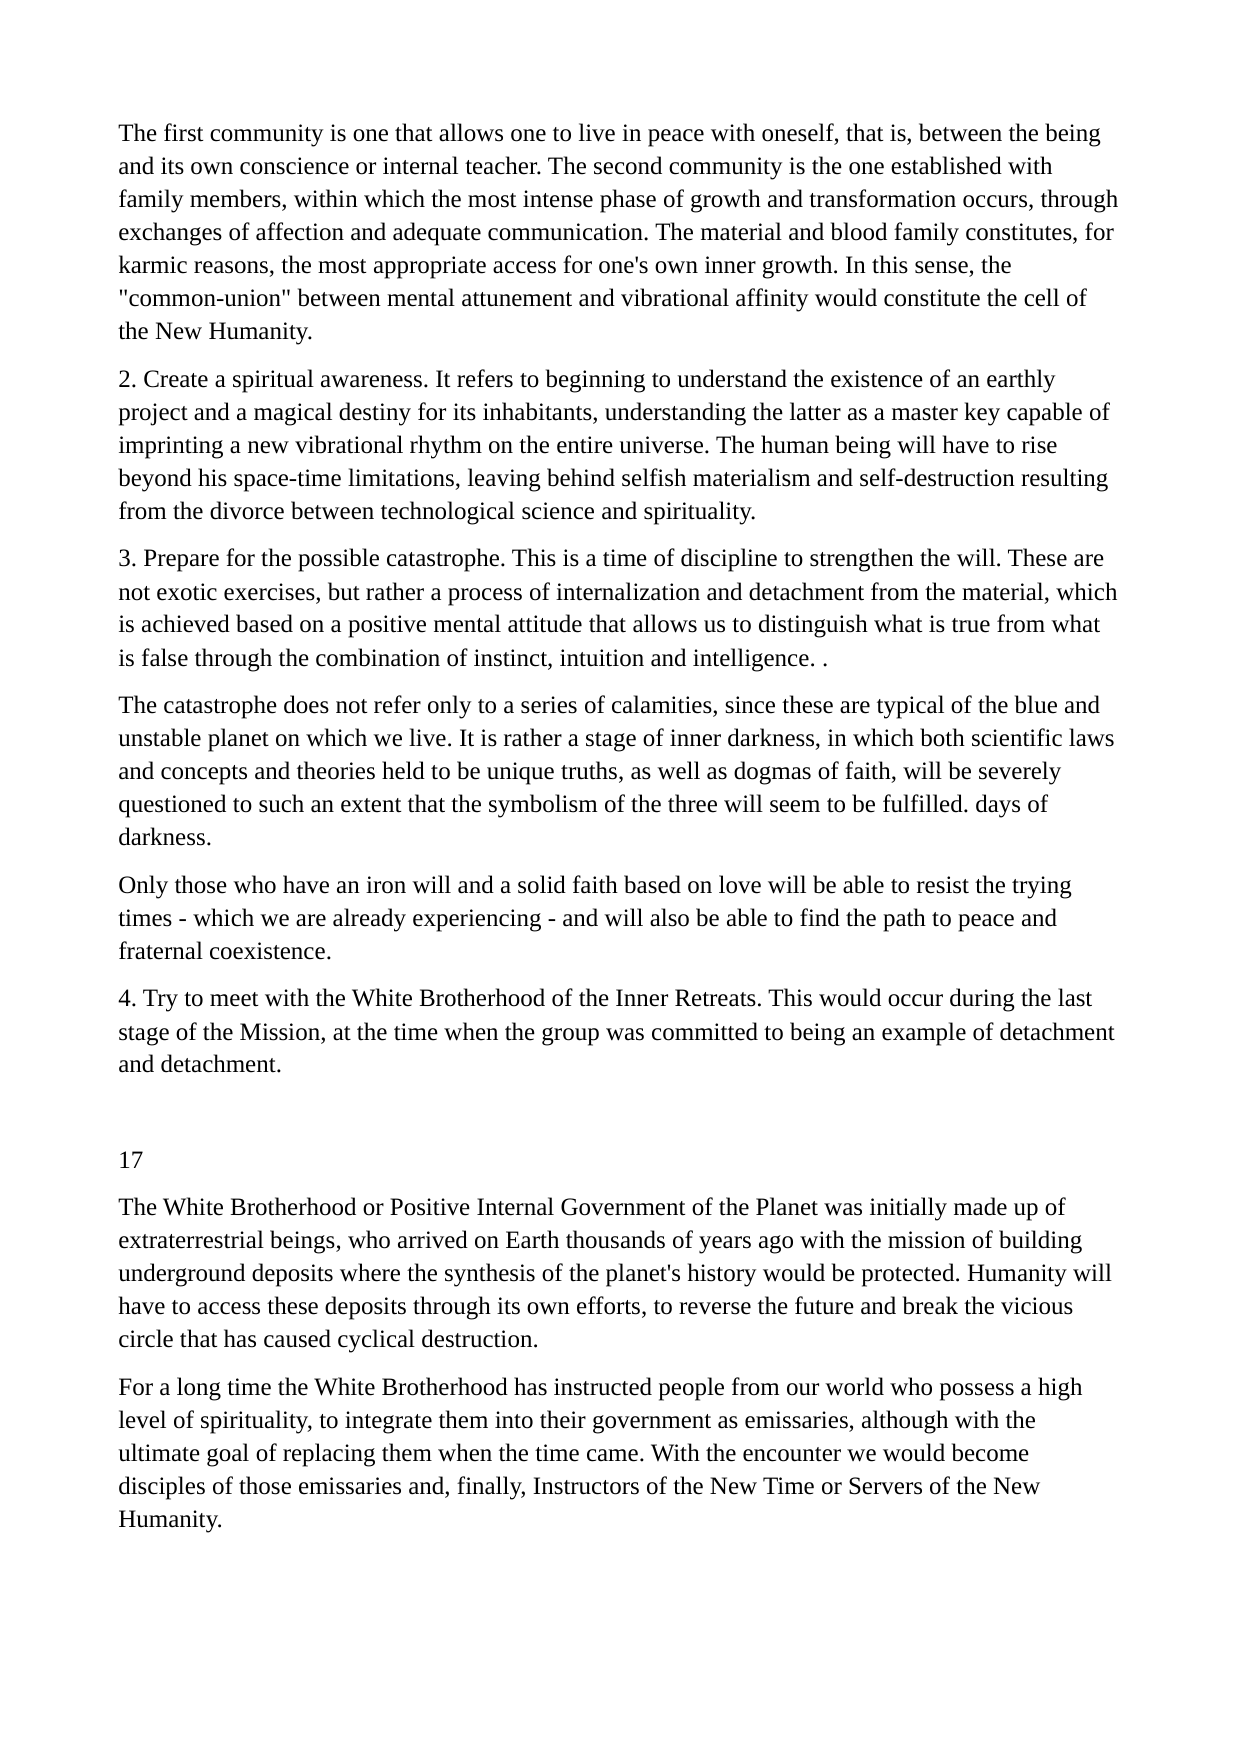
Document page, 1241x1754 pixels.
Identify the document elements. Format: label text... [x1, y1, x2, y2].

text The catastrophe does not refer only to a series of calamities, since these are typical of the blue and unstable planet on which we live. It is rather a stage of inner darkness, in which both scientific laws and concepts and theories held to be unique truths, as well as dogmas of faith, will be severely questioned to such an extent that the symbolism of the three will seem to be fulfilled. days of darkness. [118, 690, 1122, 851]
text 2. Create a spiritual awareness. It refers to beginning to understand the existence of an earthly project and a magical destiny for its inhabitants, understanding the latter as a master key capable of imprinting a new vibrational rhythm on the entire universe. The human being will have to rise beyond his space-time limitations, leaving behind selfish materialism and self-destruction resulting from the divorce between technological science and spirituality. [118, 364, 1122, 525]
text 3. Prepare for the possible catastrophe. This is a time of discipline to strengthen the will. These are not exotic exercises, but rather a process of internalization and detachment from the material, which is achieved based on a positive mental attitude that allows us to distinguish what is true from what is false through the combination of instinct, intuition and intelligence. . [118, 543, 1122, 671]
text The White Brotherhood or Positive Internal Government of the Planet was initially made up of extraterrestrial beings, who arrived on Earth thousands of years ago with the mission of building underground deposits where the synthesis of the planet's history would be protected. Humanity will have to access these deposits through its own efforts, to reverse the future and break the vicious circle that has caused cyclical destruction. [118, 1192, 1122, 1353]
text Only those who have an iron will and a solid faith based on love will be able to resist the trying times - which we are already experiencing - and will also be able to find the path to peace and fraternal coexistence. [118, 870, 1122, 965]
text 17 [118, 1145, 1122, 1173]
text 4. Try to meet with the White Brotherhood of the Inner Retreats. This would occur during the last stage of the Mission, at the time when the group was committed to being an example of detachment and detachment. [118, 983, 1122, 1078]
text The first community is one that allows one to live in peace with oneself, that is, between the being and its own conscience or internal teacher. The second community is the one established with family members, within which the most intense phase of growth and transformation occurs, through exchanges of affection and adequate communication. The material and blood family constitutes, for karmic reasons, the most appropriate access for one's own inner growth. In this sense, the "common-union" between mental attunement and vibrational affinity would constitute the cell of the New Humanity. [118, 118, 1122, 345]
text For a long time the White Brotherhood has instructed people from our world who possess a high level of spirituality, to integrate them into their government as emissaries, although with the ultimate goal of replacing them when the time came. With the encounter we would become disciples of those emissaries and, finally, Instructors of the New Time or Servers of the New Humanity. [118, 1372, 1122, 1533]
